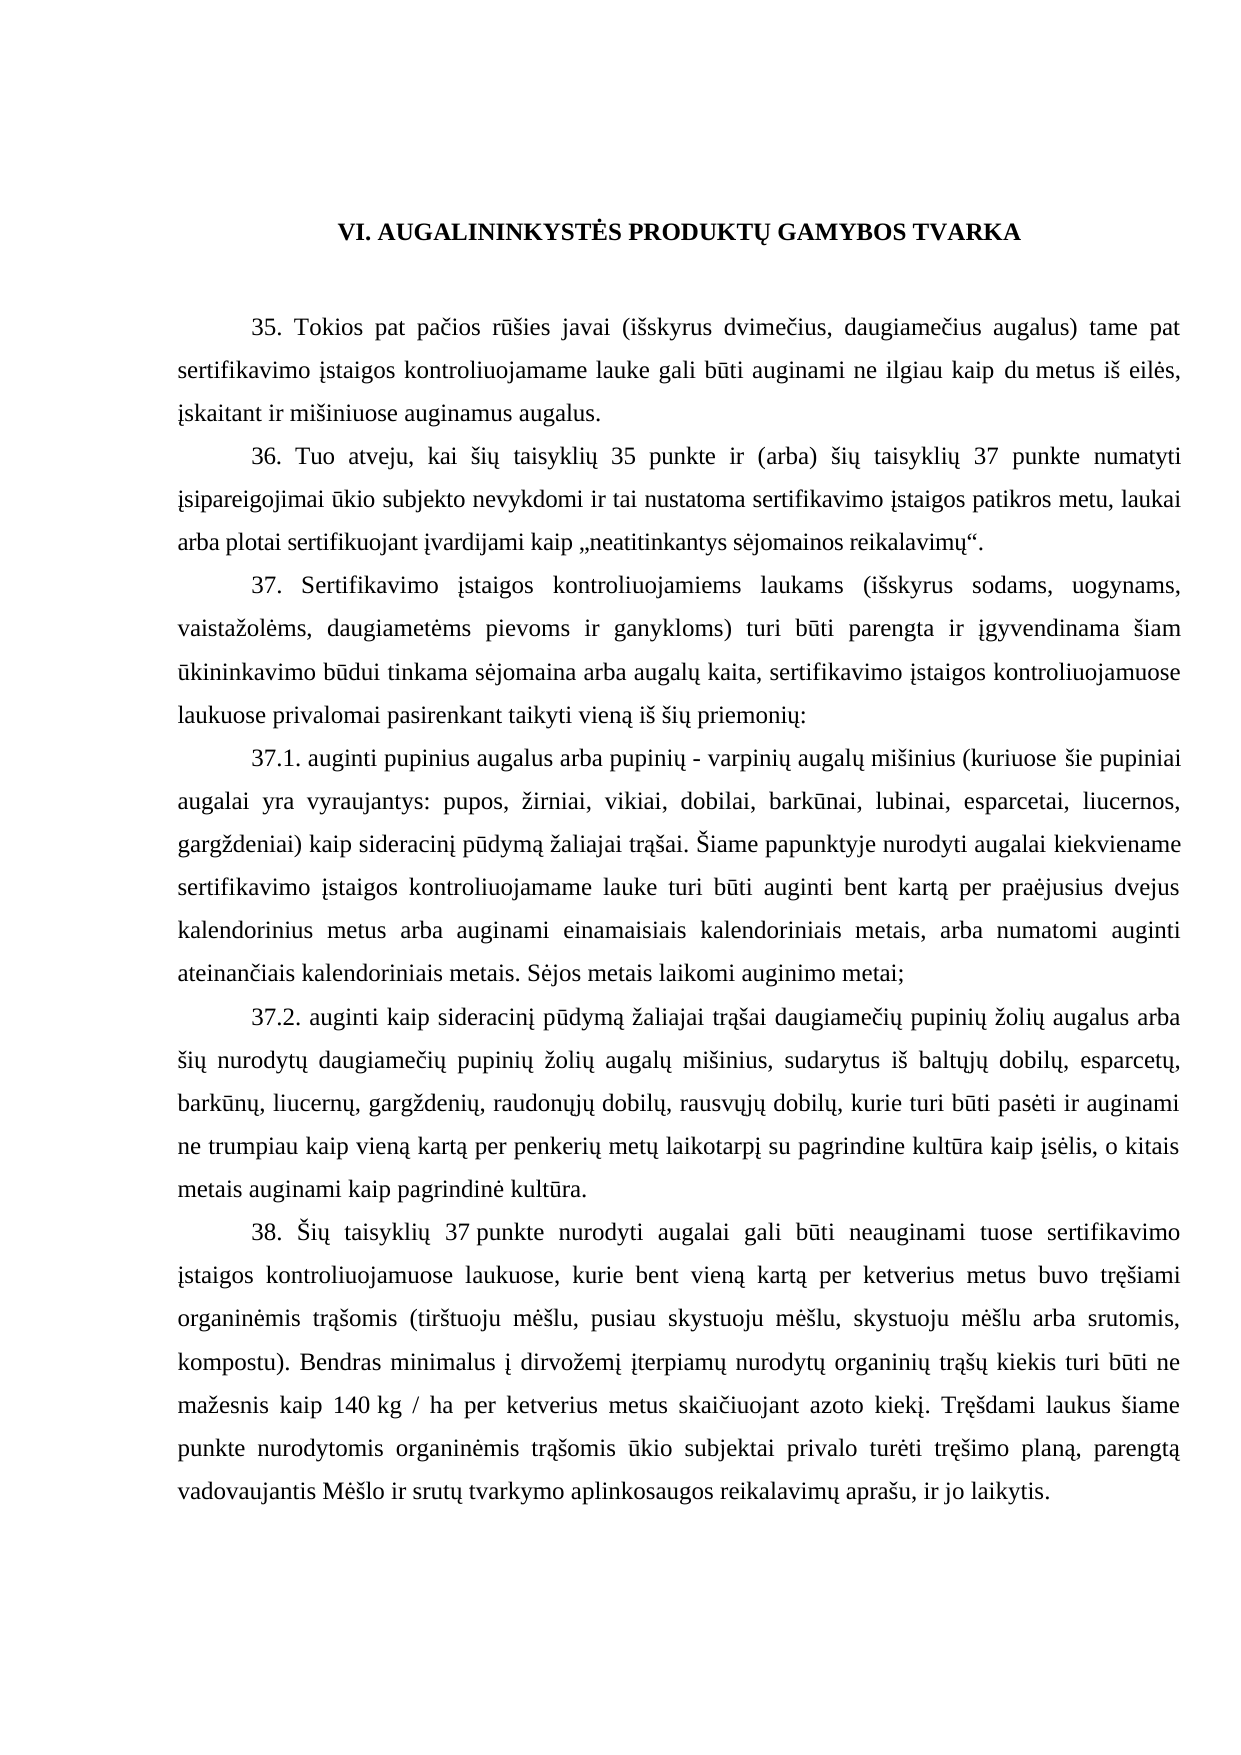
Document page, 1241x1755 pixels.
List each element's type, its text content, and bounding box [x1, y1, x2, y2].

text 37. Sertifikavimo įstaigos kontroliuojamiems laukams (išskyrus sodams, uogynams, vaistažolėms, daugiametėms pievoms ir ganykloms) turi būti parengta ir įgyvendinama šiam ūkininkavimo būdui tinkama sėjomaina arba augalų kaita, sertifikavimo įstaigos kontroliuojamuose laukuose privalomai pasirenkant taikyti vieną iš šių priemonių: [177, 570, 1181, 728]
text 36. Tuo atveju, kai šių taisyklių 35 punkte ir (arba) šių taisyklių 37 punkte numatyti įsipareigojimai ūkio subjekto nevykdomi ir tai nustatoma sertifikavimo įstaigos patikros metu, laukai arba plotai sertifikuojant įvardijami kaip „neatitinkantys sėjomainos reikalavimų“. [177, 441, 1181, 556]
text 35. Tokios pat pačios rūšies javai (išskyrus dvimečius, daugiamečius augalus) tame pat sertifikavimo įstaigos kontroliuojamame lauke gali būti auginami ne ilgiau kaip du metus iš eilės, įskaitant ir mišiniuose auginamus augalus. [177, 312, 1181, 427]
text 38. Šių taisyklių 37 punkte nurodyti augalai gali būti neauginami tuose sertifikavimo įstaigos kontroliuojamuose laukuose, kurie bent vieną kartą per ketverius metus buvo tręšiami organinėmis trąšomis (tirštuoju mėšlu, pusiau skystuoju mėšlu, skystuoju mėšlu arba srutomis, kompostu). Bendras minimalus į dirvožemį įterpiamų nurodytų organinių trąšų kiekis turi būti ne mažesnis kaip 140 kg / ha per ketverius metus skaičiuojant azoto kiekį. Tręšdami laukus šiame punkte nurodytomis organinėmis trąšomis ūkio subjektai privalo turėti tręšimo planą, parengtą vadovaujantis Mėšlo ir srutų tvarkymo aplinkosaugos reikalavimų aprašu, ir jo laikytis. [177, 1217, 1181, 1505]
text VI. AUGALininkystės PRODUKTŲ GAMYBOS TVARKA [177, 217, 1181, 246]
text 37.1. auginti pupinius augalus arba pupinių - varpinių augalų mišinius (kuriuose šie pupiniai augalai yra vyraujantys: pupos, žirniai, vikiai, dobilai, barkūnai, lubinai, esparcetai, liucernos, gargždeniai) kaip sideracinį pūdymą žaliajai trąšai. Šiame papunktyje nurodyti augalai kiekviename sertifikavimo įstaigos kontroliuojamame lauke turi būti auginti bent kartą per praėjusius dvejus kalendorinius metus arba auginami einamaisiais kalendoriniais metais, arba numatomi auginti ateinančiais kalendoriniais metais. Sėjos metais laikomi auginimo metai; [177, 743, 1181, 987]
text 37.2. auginti kaip sideracinį pūdymą žaliajai trąšai daugiamečių pupinių žolių augalus arba šių nurodytų daugiamečių pupinių žolių augalų mišinius, sudarytus iš baltųjų dobilų, esparcetų, barkūnų, liucernų, gargždenių, raudonųjų dobilų, rausvųjų dobilų, kurie turi būti pasėti ir auginami ne trumpiau kaip vieną kartą per penkerių metų laikotarpį su pagrindine kultūra kaip įsėlis, o kitais metais auginami kaip pagrindinė kultūra. [177, 1002, 1181, 1203]
